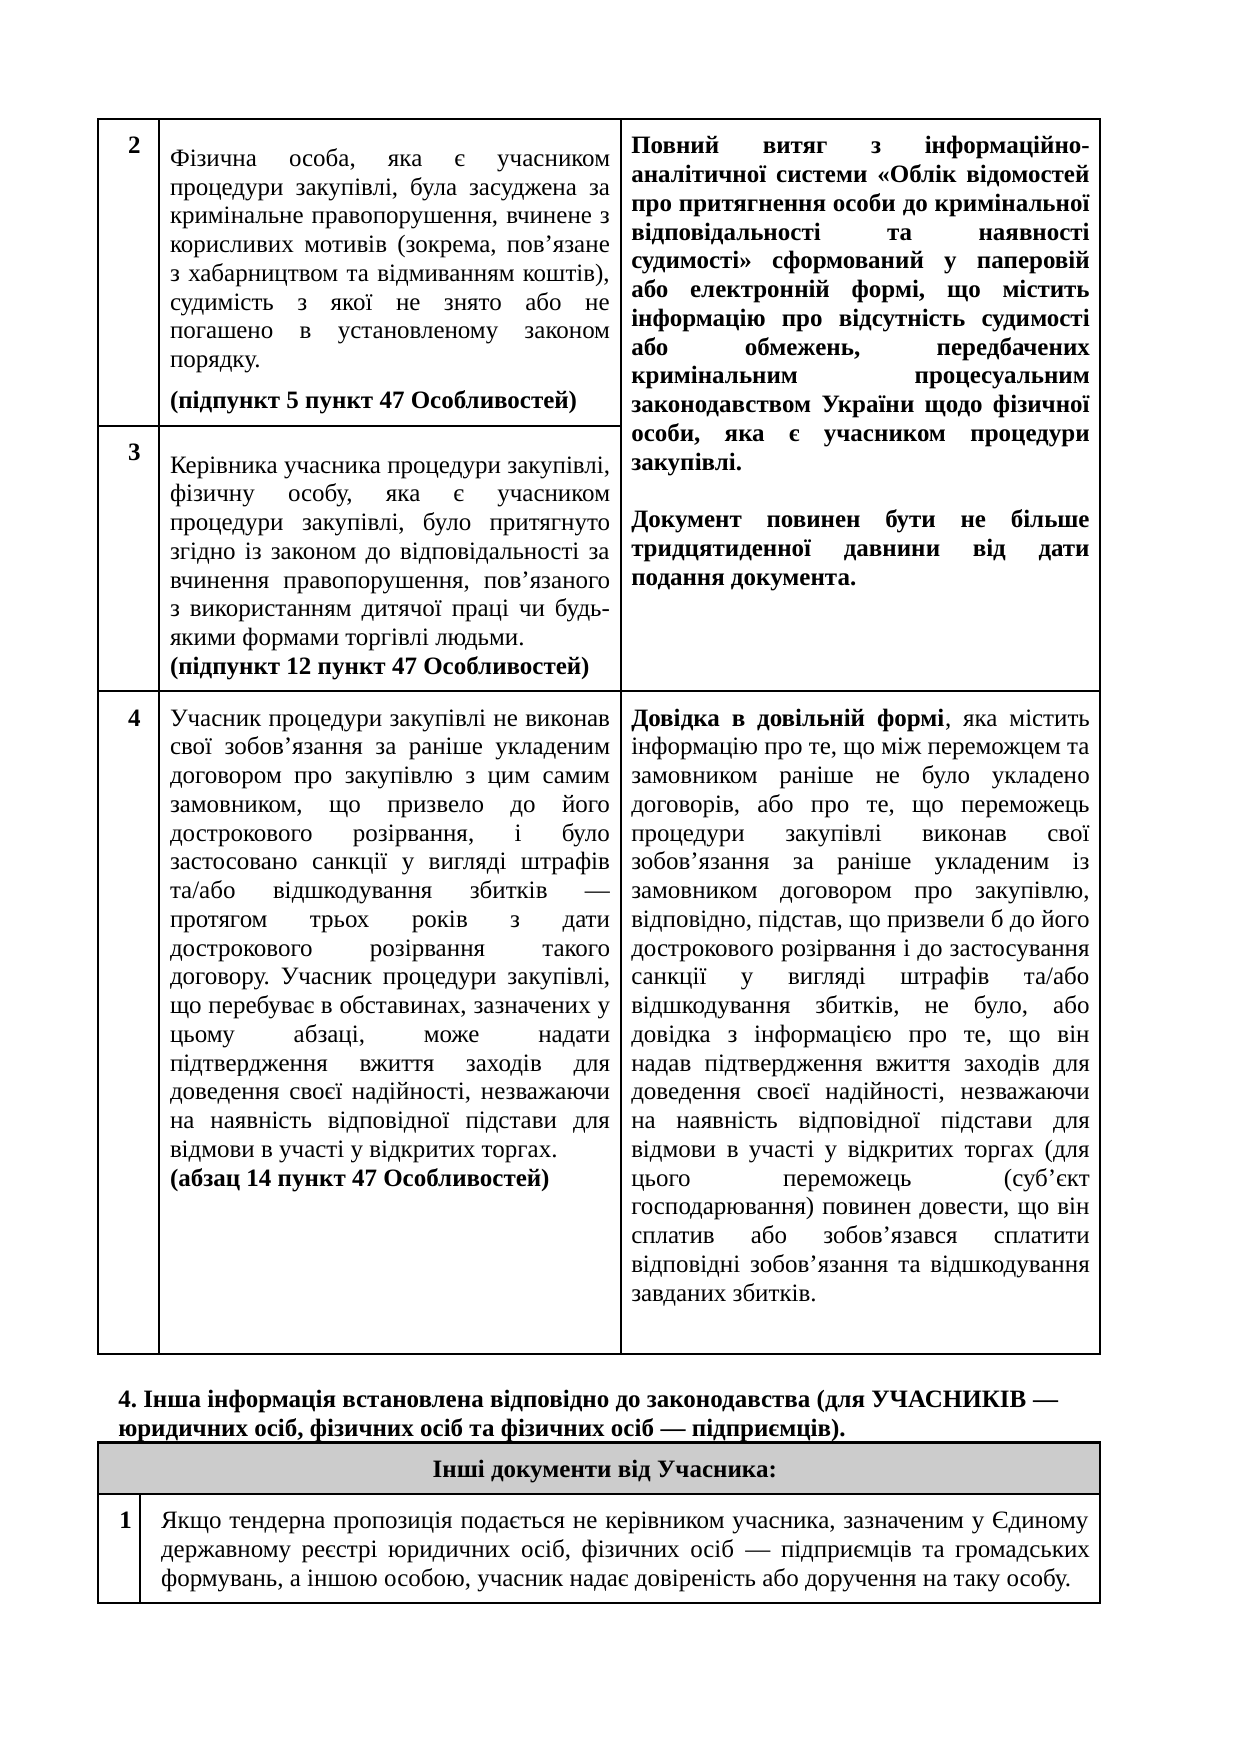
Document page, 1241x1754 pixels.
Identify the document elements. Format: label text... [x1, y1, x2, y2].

table_cell 4 [99, 692, 158, 1353]
table_cell Фізична особа, яка є учасником процедури закупівлі, була засуджена за кримінальне правопорушення, вчинене з корисливих мотивів (зокрема, пов’язане з хабарництвом та відмиванням коштів), судимість з якої не знято або не погашено в установленому законом порядку. (підпункт 5 пункт 47 Особливостей) [160, 120, 620, 425]
text 4. Інша інформація встановлена відповідно до законодавства (для УЧАСНИКІВ — юридичних осіб, фізичних осіб та фізичних осіб — підприємців). [118, 1384, 1122, 1441]
table_cell Керівника учасника процедури закупівлі, фізичну особу, яка є учасником процедури закупівлі, було притягнуто згідно із законом до відповідальності за вчинення правопорушення, пов’язаного з використанням дитячої праці чи будь-якими формами торгівлі людьми. (підпункт 12 пункт 47 Особливостей) [160, 427, 620, 690]
table_header Інші документи від Учасника: [99, 1444, 1099, 1493]
table_cell Учасник процедури закупівлі не виконав свої зобов’язання за раніше укладеним договором про закупівлю з цим самим замовником, що призвело до його дострокового розірвання, і було застосовано санкції у вигляді штрафів та/або відшкодування збитків — протягом трьох років з дати дострокового розірвання такого договору. Учасник процедури закупівлі, що перебуває в обставинах, зазначених у цьому абзаці, може надати підтвердження вжиття заходів для доведення своєї надійності, незважаючи на наявність відповідної підстави для відмови в участі у відкритих торгах. (абзац 14 пункт 47 Особливостей) [160, 692, 620, 1353]
table_cell 1 [99, 1495, 139, 1602]
table_cell Якщо тендерна пропозиція подається не керівником учасника, зазначеним у Єдиному державному реєстрі юридичних осіб, фізичних осіб — підприємців та громадських формувань, а іншою особою, учасник надає довіреність або доручення на таку особу. [141, 1495, 1099, 1602]
table_cell Довідка в довільній формі, яка містить інформацію про те, що між переможцем та замовником раніше не було укладено договорів, або про те, що переможець процедури закупівлі виконав свої зобов’язання за раніше укладеним із замовником договором про закупівлю, відповідно, підстав, що призвели б до його дострокового розірвання і до застосування санкції у вигляді штрафів та/або відшкодування збитків, не було, або довідка з інформацією про те, що він надав підтвердження вжиття заходів для доведення своєї надійності, незважаючи на наявність відповідної підстави для відмови в участі у відкритих торгах (для цього переможець (суб’єкт господарювання) повинен довести, що він сплатив або зобов’язався сплатити відповідні зобов’язання та відшкодування завданих збитків. [622, 692, 1099, 1353]
table_cell Повний витяг з інформаційно-аналітичної системи «Облік відомостей про притягнення особи до кримінальної відповідальності та наявності судимості» сформований у паперовій або електронній формі, що містить інформацію про відсутність судимості або обмежень, передбачених кримінальним процесуальним законодавством України щодо фізичної особи, яка є учасником процедури закупівлі. Документ повинен бути не більше тридцятиденної давнини від дати подання документа. [622, 120, 1099, 690]
table_cell 3 [99, 427, 158, 690]
table_cell 2 [99, 120, 158, 425]
